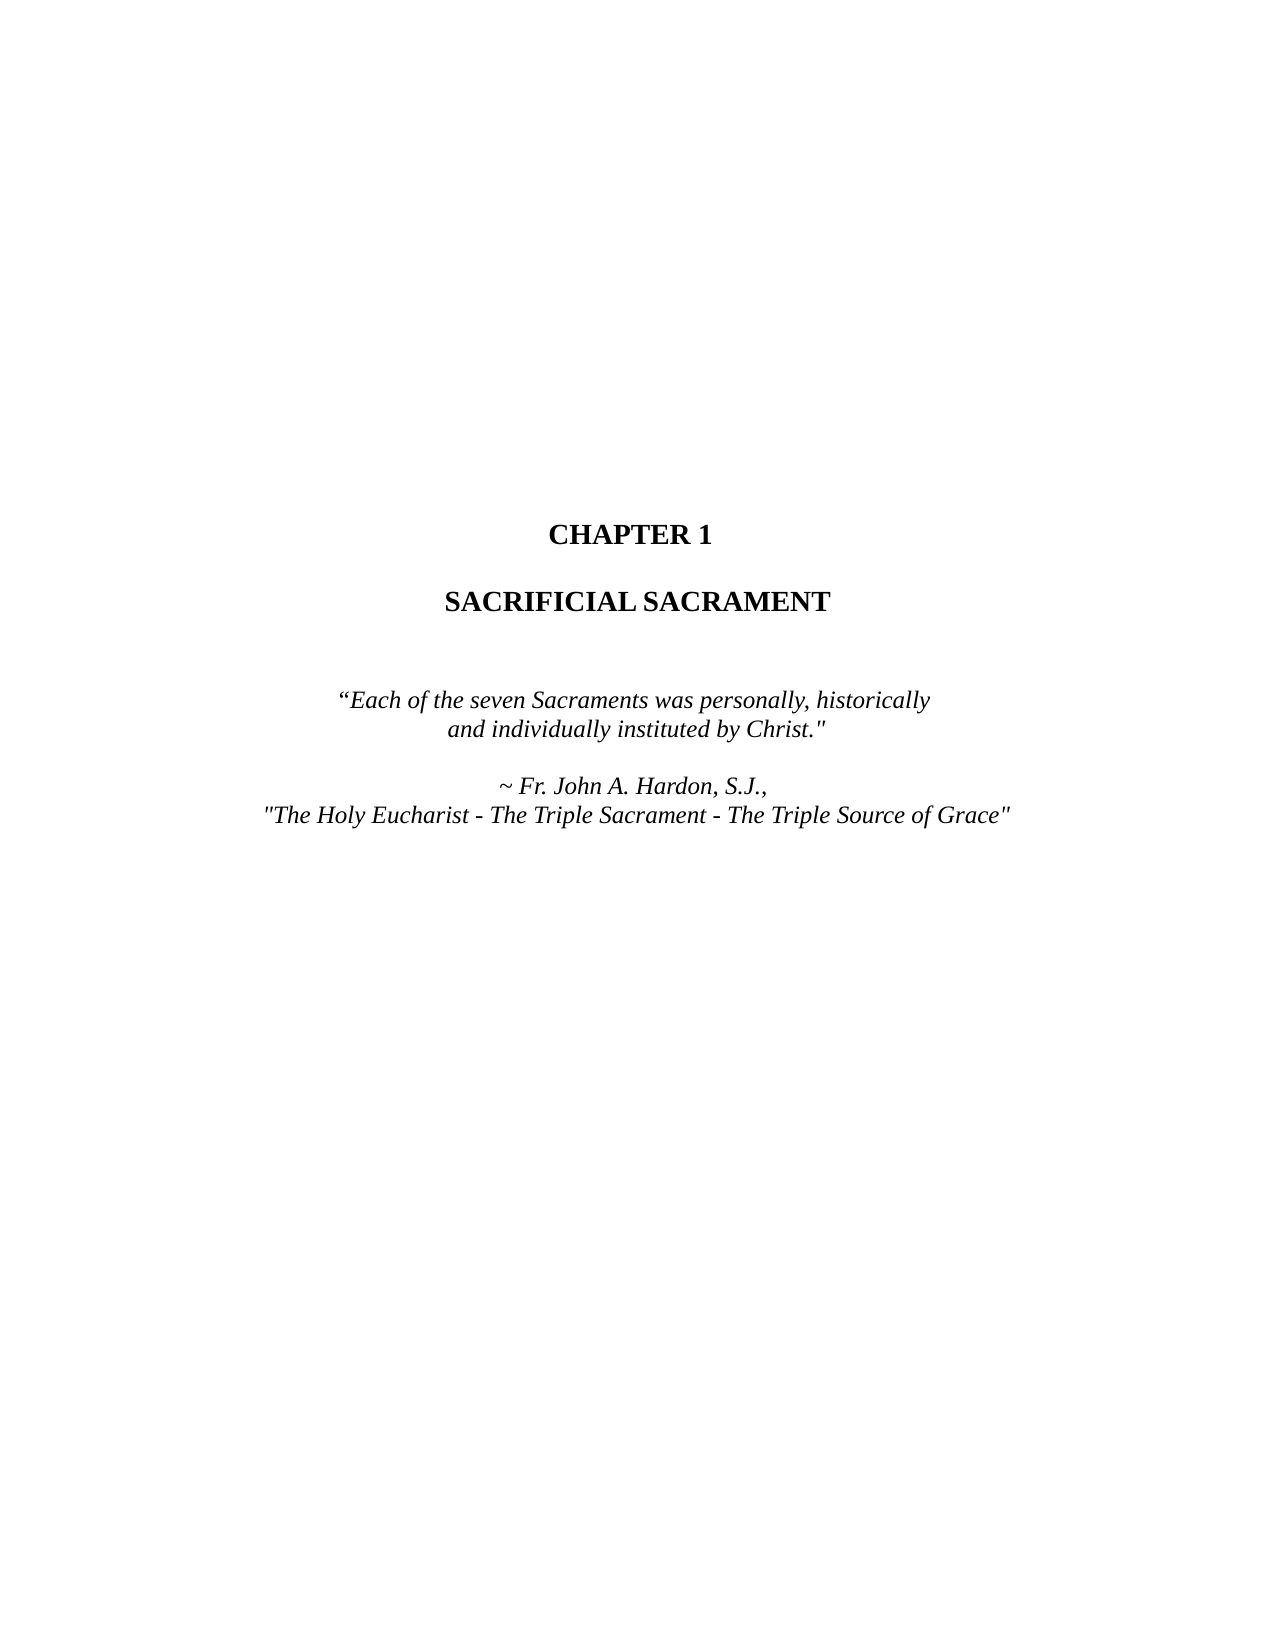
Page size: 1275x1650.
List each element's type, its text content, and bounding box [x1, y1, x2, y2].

text "The Holy Eucharist - The Triple Sacrament - The Triple Source of Grace" [118, 800, 1157, 829]
text SACRIFICIAL SACRAMENT [118, 584, 1157, 618]
text ~ Fr. John A. Hardon, S.J., [118, 771, 1157, 800]
text “Each of the seven Sacraments was personally, historically [118, 685, 1157, 714]
text and individually instituted by Christ." [118, 714, 1157, 742]
text CHAPTER 1 [118, 517, 1157, 551]
